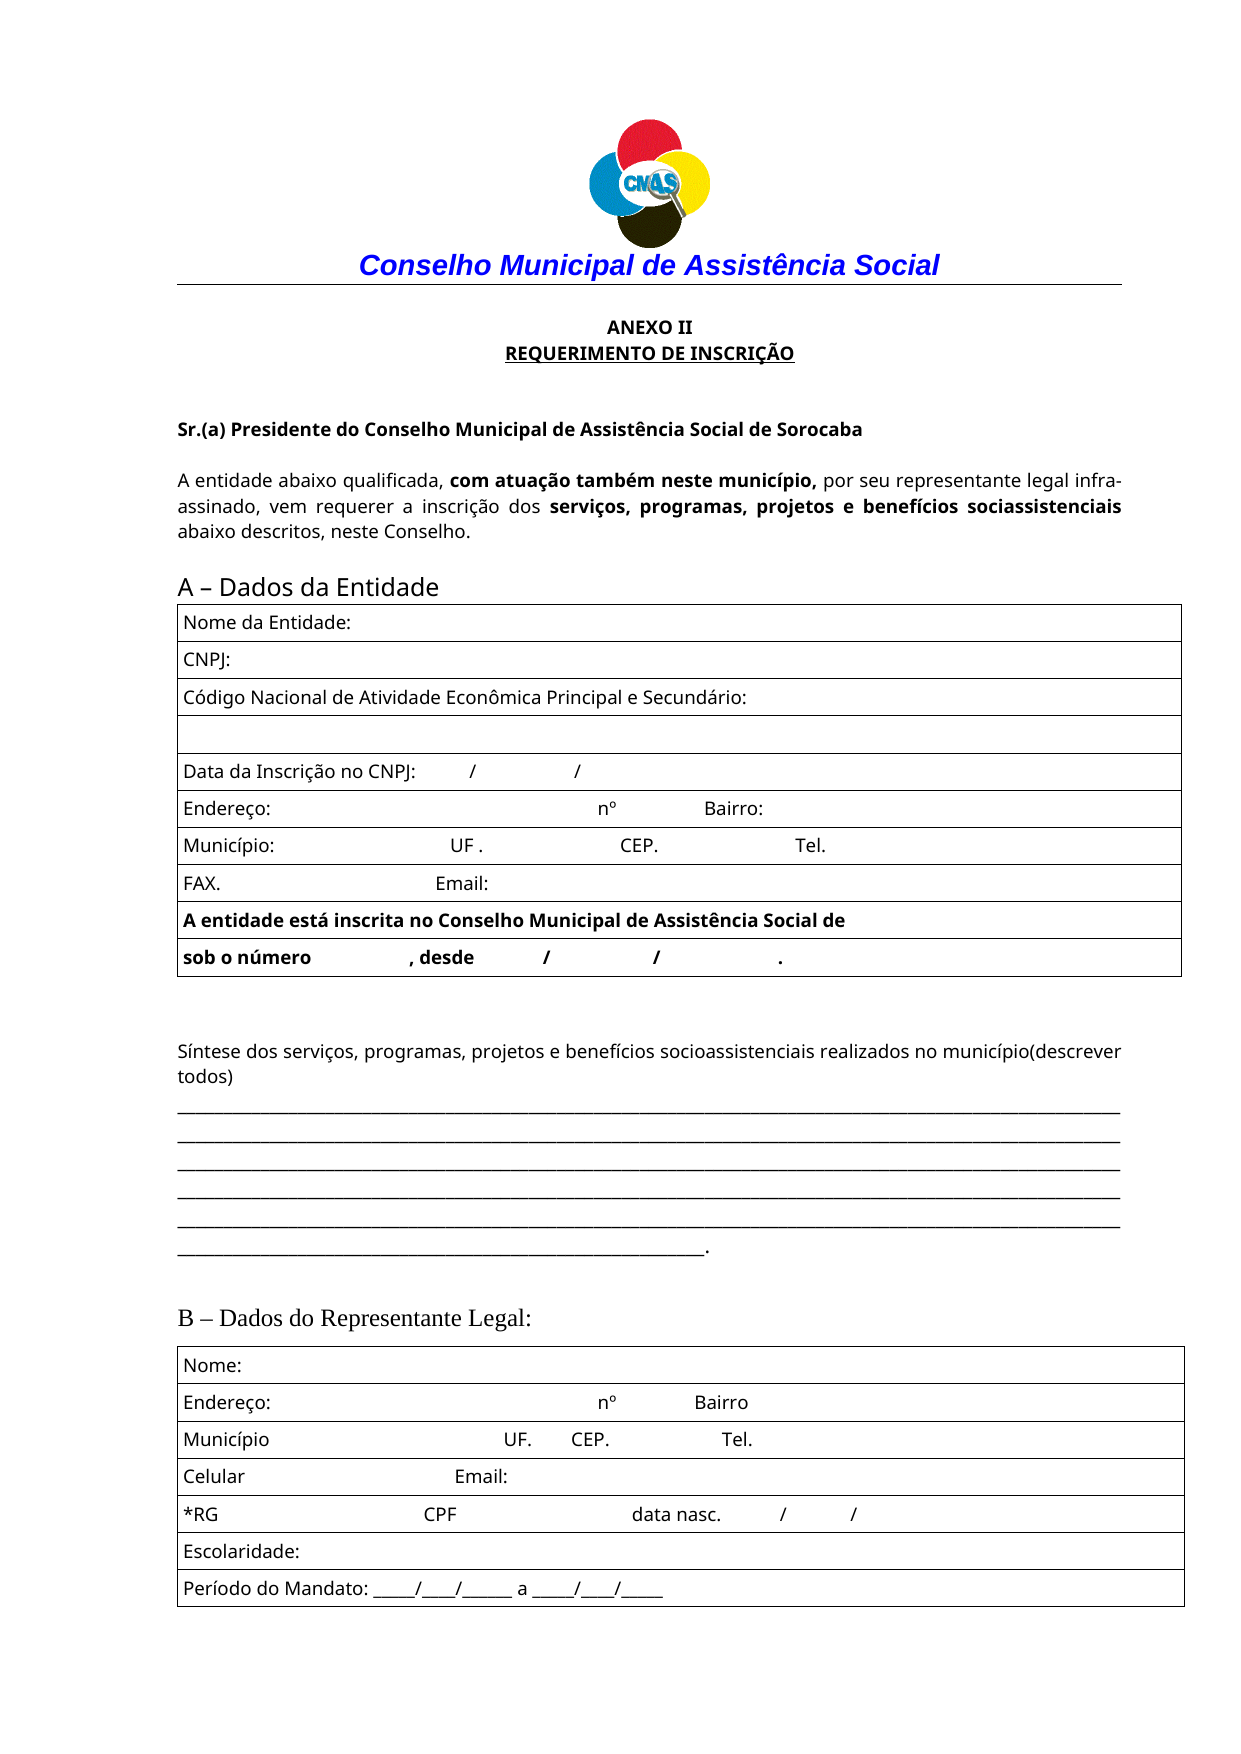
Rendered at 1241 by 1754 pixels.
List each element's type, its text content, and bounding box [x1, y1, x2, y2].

table_cell Município: UF . CEP. Tel. [178, 828, 1181, 864]
table_cell FAX. Email: [178, 865, 1181, 901]
text B – Dados do Representante Legal: [177, 1303, 1122, 1332]
table_header Nome: [178, 1347, 1184, 1383]
table_cell CNPJ: [178, 642, 1181, 678]
table_cell Celular Email: [178, 1459, 1184, 1495]
table_cell Período do Mandato: _____/____/______ a _____/____/_____ [178, 1570, 1184, 1606]
table_cell A entidade está inscrita no Conselho Municipal de Assistência Social de [178, 902, 1181, 938]
table_cell *RG CPF data nasc. / / [178, 1496, 1184, 1532]
table_cell Data da Inscrição no CNPJ: / / [178, 754, 1181, 789]
text Sr.(a) Presidente do Conselho Municipal de Assistência Social de Sorocaba [177, 416, 1122, 442]
table_cell [178, 716, 1181, 752]
table_cell Endereço: nº Bairro [178, 1384, 1184, 1421]
table_header Nome da Entidade: [178, 605, 1181, 641]
text _______________________________________________________________________________________________________________________________________________________________________________________________________________________________________________________________________________________________________________________________________________________________________________________________________________________________________________________________________________________________________________________________________________________________________________________. [177, 1089, 1122, 1260]
text REQUERIMENTO DE INSCRIÇÃO [177, 340, 1122, 365]
text A – Dados da Entidade [177, 569, 1122, 604]
table_cell sob o número , desde / / . [178, 939, 1181, 976]
text A entidade abaixo qualificada, com atuação também neste município, por seu representante legal infra-assinado, vem requerer a inscrição dos serviços, programas, projetos e benefícios sociassistenciais abaixo descritos, neste Conselho. [177, 467, 1122, 544]
table_cell Código Nacional de Atividade Econômica Principal e Secundário: [178, 679, 1181, 715]
table_cell Escolaridade: [178, 1533, 1184, 1569]
text ANEXO II [177, 314, 1122, 340]
table_cell Endereço: nº Bairro: [178, 791, 1181, 827]
table_cell Município UF. CEP. Tel. [178, 1422, 1184, 1458]
text Síntese dos serviços, programas, projetos e benefícios socioassistenciais realizados no município(descrever todos) [177, 1038, 1122, 1089]
